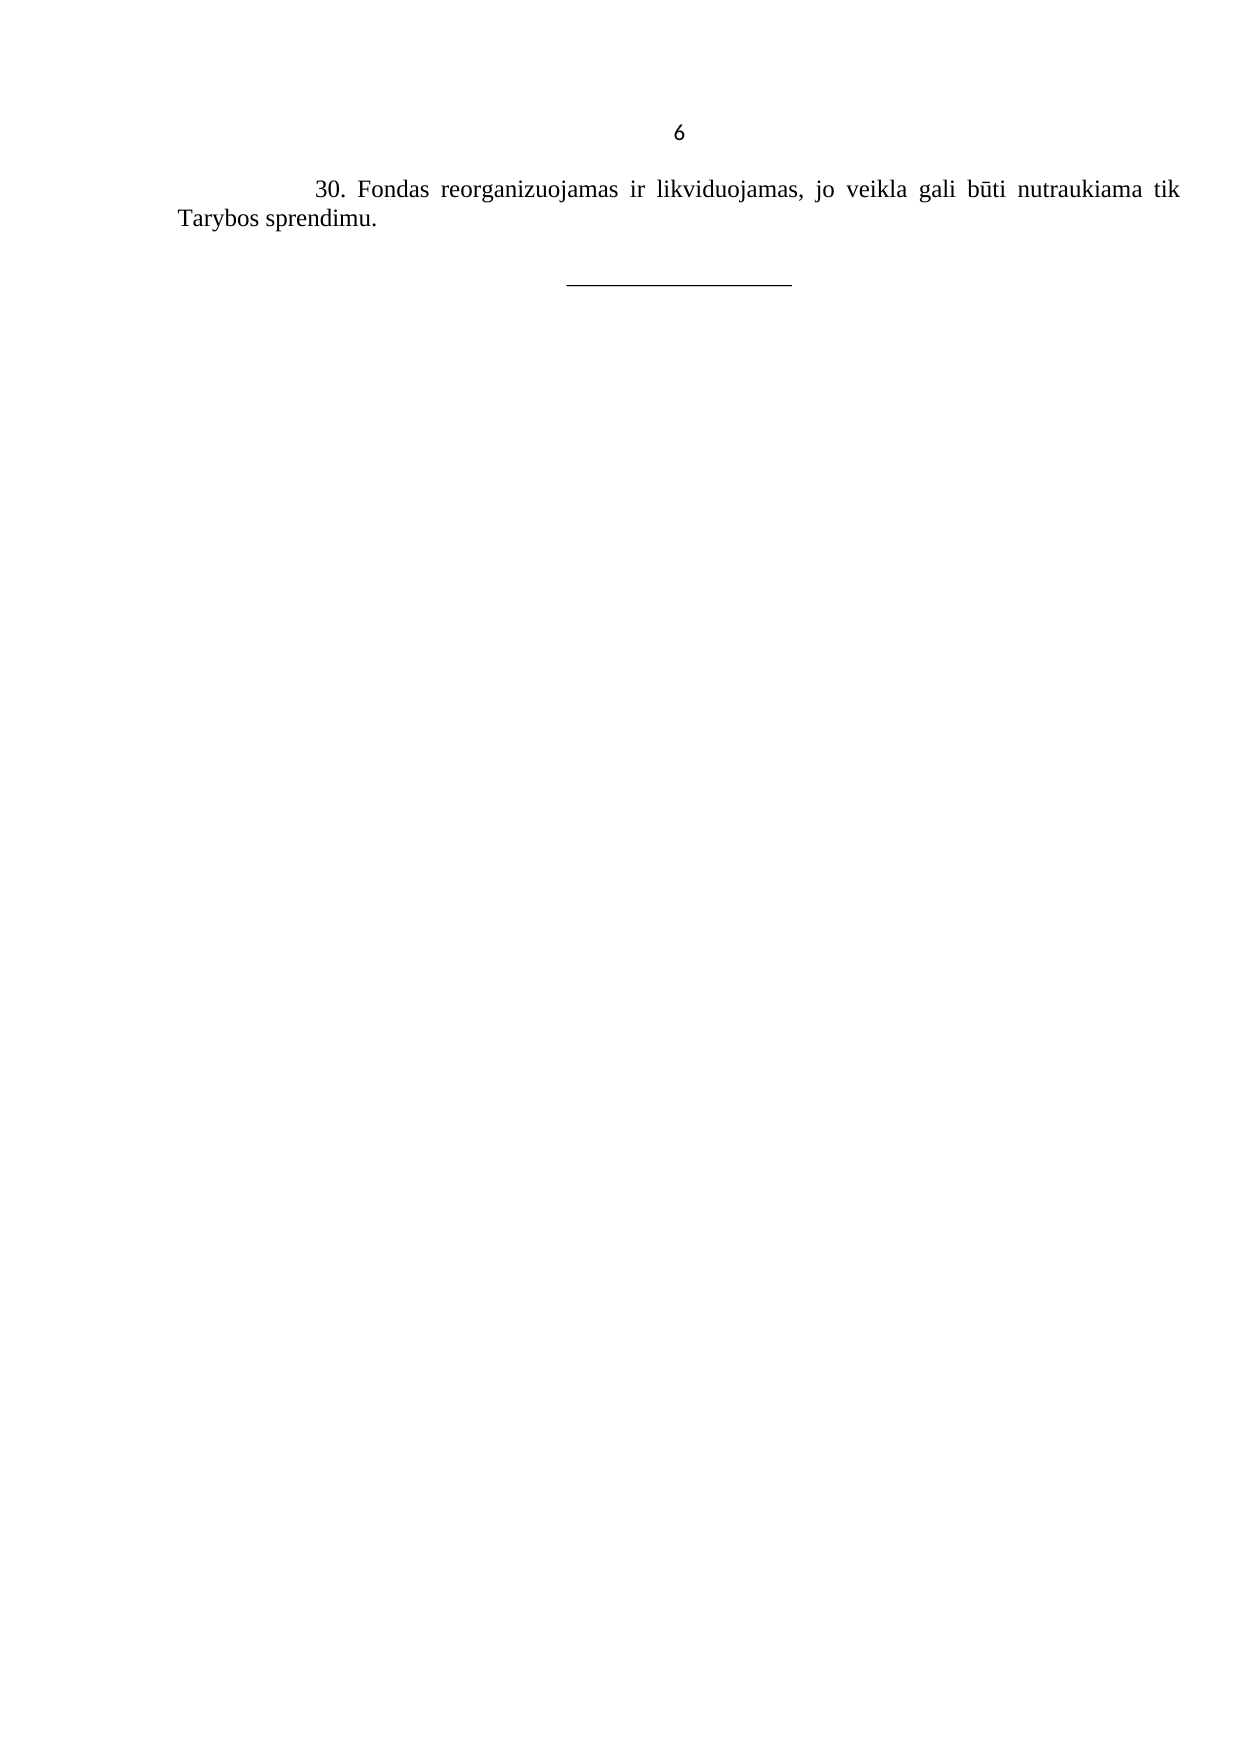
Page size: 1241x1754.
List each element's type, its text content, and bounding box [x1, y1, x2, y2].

text 30. Fondas reorganizuojamas ir likviduojamas, jo veikla gali būti nutraukiama tik Tarybos sprendimu. [177, 174, 1181, 232]
text __________________ [177, 260, 1181, 289]
